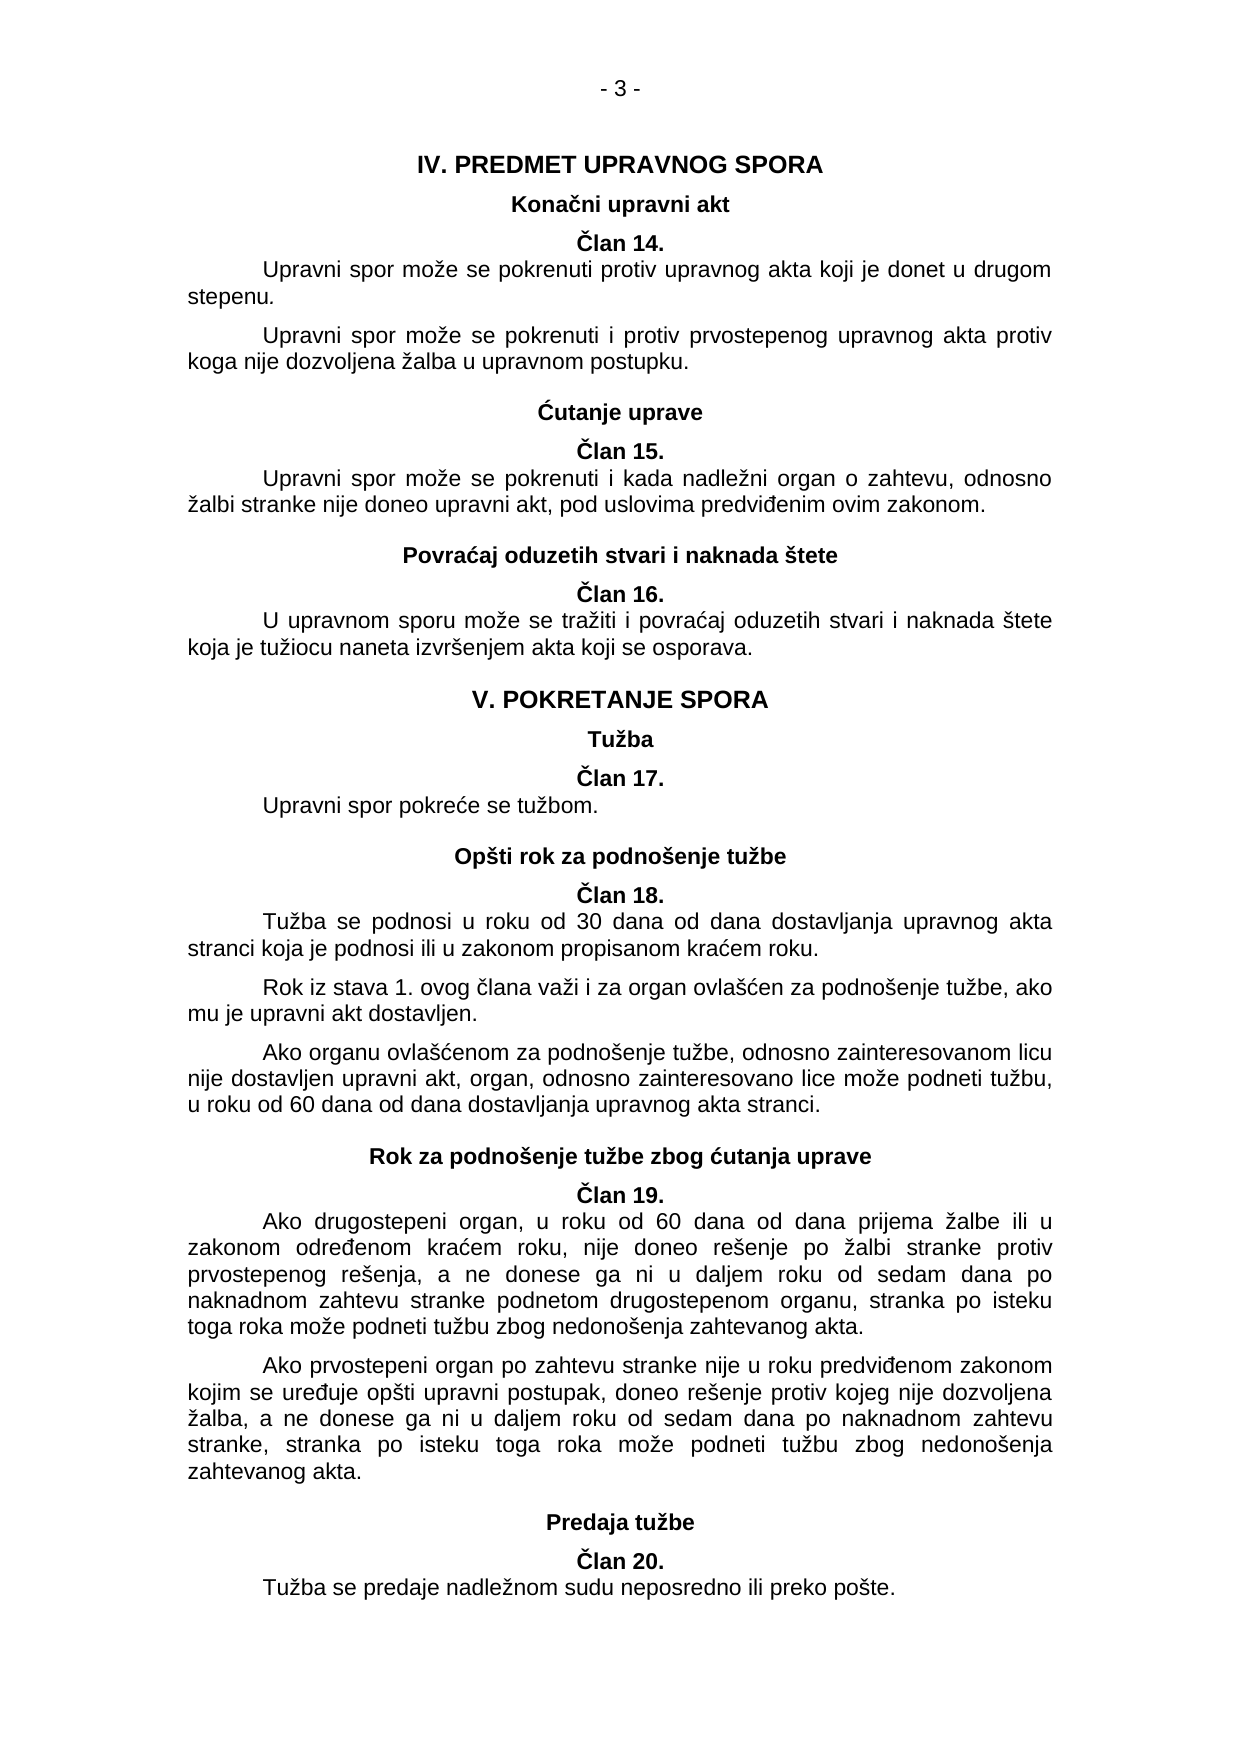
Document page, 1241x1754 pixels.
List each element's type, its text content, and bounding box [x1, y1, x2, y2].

text Član 20. [262, 1548, 978, 1574]
text Opšti rok za podnošenje tužbe [262, 843, 978, 869]
text IV. PREDMET UPRAVNOG SPORA [202, 150, 1038, 179]
text Tužba se podnosi u roku od 30 dana od dana dostavljanja upravnog akta stranci koja je podnosi ili u zakonom propisanom kraćem roku. [187, 908, 1053, 961]
text Član 18. [262, 882, 978, 908]
text Član 17. [262, 765, 978, 792]
text Upravni spor pokreće se tužbom. [187, 792, 1053, 818]
text Tužba se predaje nadležnom sudu neposredno ili preko pošte. [187, 1574, 1053, 1601]
text Predaja tužbe [262, 1509, 978, 1535]
text Tužba [262, 726, 978, 753]
text Rok za podnošenje tužbe zbog ćutanja uprave [262, 1143, 978, 1169]
text Konačni upravni akt [262, 191, 978, 218]
text U upravnom sporu može se tražiti i povraćaj oduzetih stvari i naknada štete koja je tužiocu naneta izvršenjem akta koji se osporava. [187, 607, 1053, 660]
text Član 14. [262, 230, 978, 256]
text Ako organu ovlašćenom za podnošenje tužbe, odnosno zainteresovanom licu nije dostavljen upravni akt, organ, odnosno zainteresovano lice može podneti tužbu, u roku od 60 dana od dana dostavljanja upravnog akta stranci. [187, 1039, 1053, 1118]
text Ćutanje uprave [262, 399, 978, 426]
text Povraćaj oduzetih stvari i naknada štete [262, 542, 978, 569]
text Član 16. [262, 581, 978, 607]
text Rok iz stava 1. ovog člana važi i za organ ovlašćen za podnošenje tužbe, ako mu je upravni akt dostavljen. [187, 973, 1053, 1026]
text Ako drugostepeni organ, u roku od 60 dana od dana prijema žalbe ili u zakonom određenom kraćem roku, nije doneo rešenje po žalbi stranke protiv prvostepenog rešenja, a ne donese ga ni u daljem roku od sedam dana po naknadnom zahtevu stranke podnetom drugostepenom organu, stranka po isteku toga roka može podneti tužbu zbog nedonošenja zahtevanog akta. [187, 1208, 1053, 1340]
text Upravni spor može se pokrenuti protiv upravnog akta koji je donet u drugom stepenu. [187, 256, 1053, 309]
text Ako prvostepeni organ po zahtevu stranke nije u roku predviđenom zakonom kojim se uređuje opšti upravni postupak, doneo rešenje protiv kojeg nije dozvoljena žalba, a ne donese ga ni u daljem roku od sedam dana po naknadnom zahtevu stranke, stranka po isteku toga roka može podneti tužbu zbog nedonošenja zahtevanog akta. [187, 1352, 1053, 1484]
text V. POKRETANjE SPORA [202, 685, 1038, 714]
text Član 19. [262, 1182, 978, 1208]
text Član 15. [262, 438, 978, 464]
text Upravni spor može se pokrenuti i protiv prvostepenog upravnog akta protiv koga nije dozvoljena žalba u upravnom postupku. [187, 322, 1053, 374]
text Upravni spor može se pokrenuti i kada nadležni organ o zahtevu, odnosno žalbi stranke nije doneo upravni akt, pod uslovima predviđenim ovim zakonom. [187, 464, 1053, 517]
